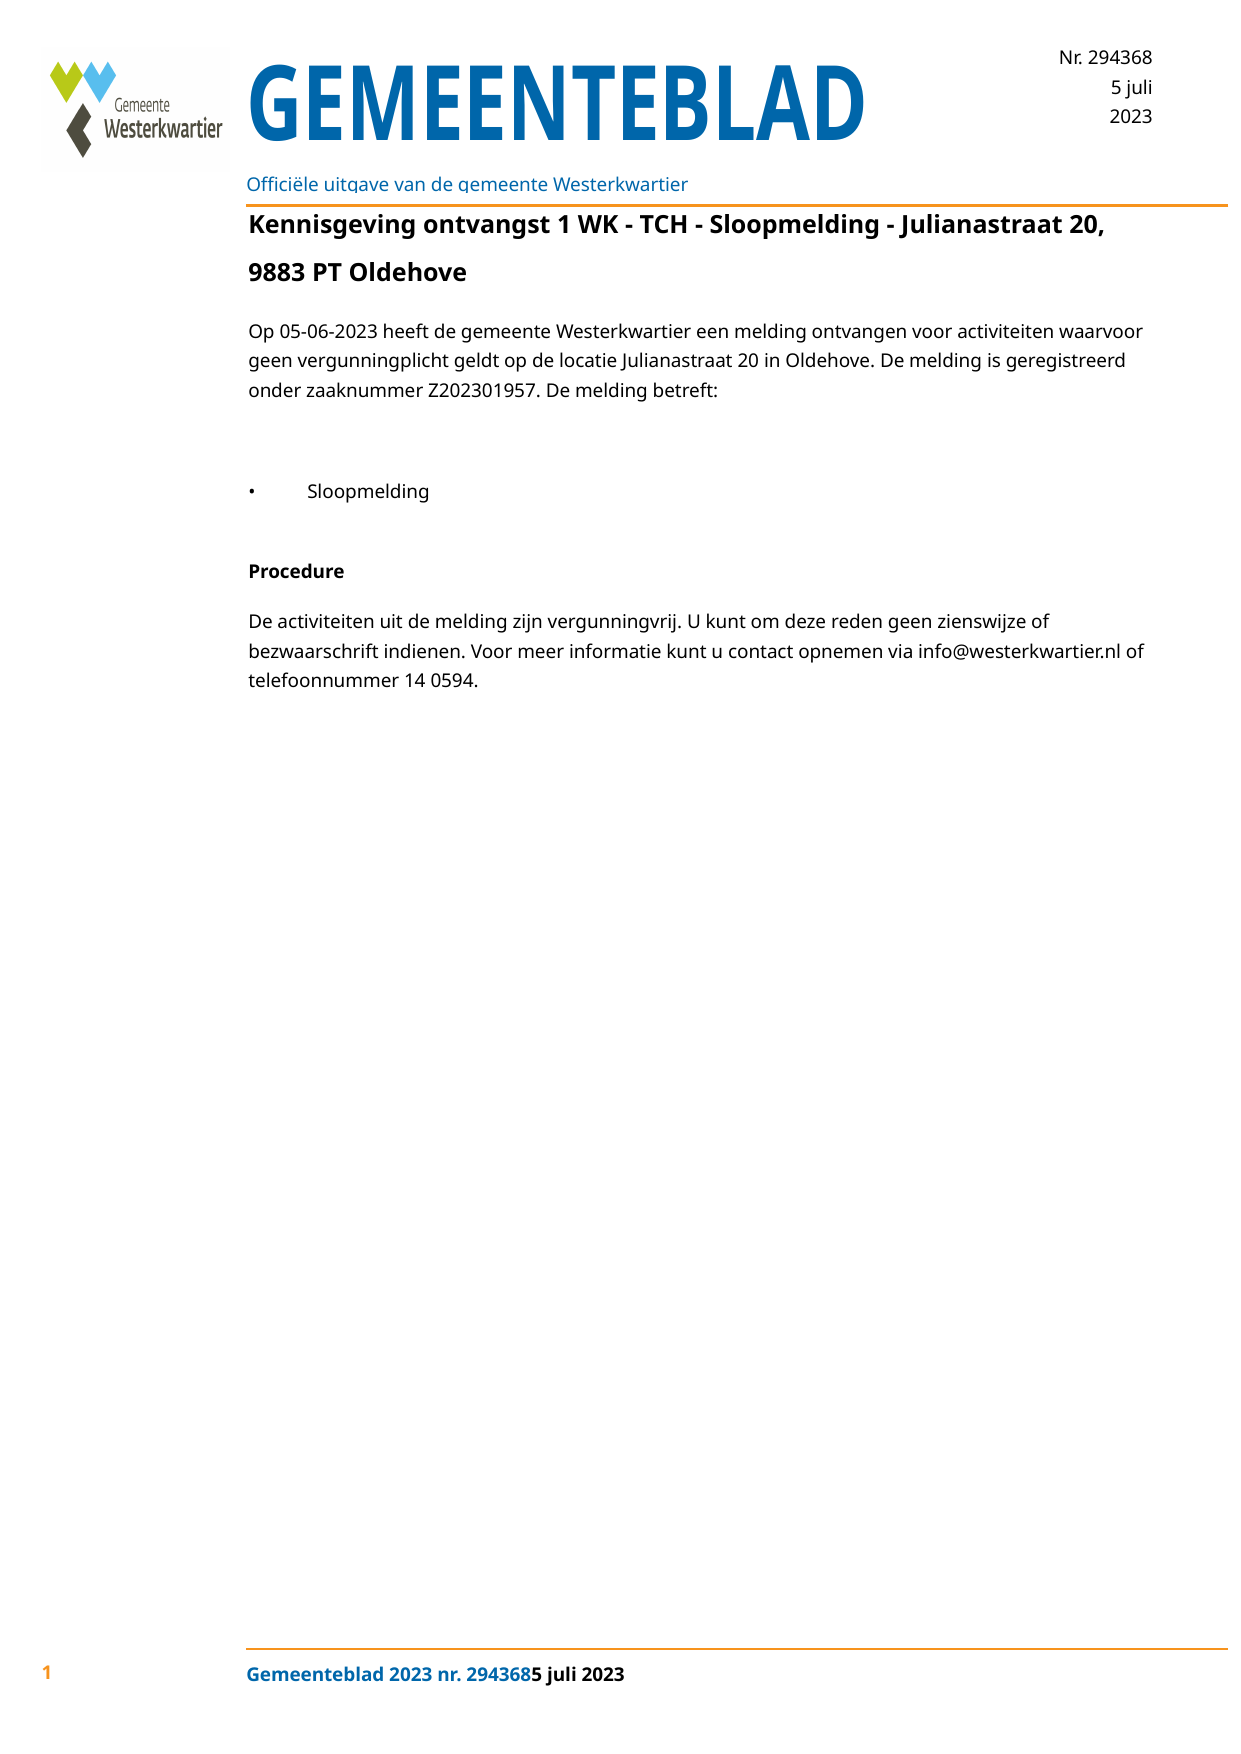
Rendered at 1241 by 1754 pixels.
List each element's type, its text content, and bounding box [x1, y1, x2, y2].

picture [41, 47, 231, 172]
text Op 05-06-2023 heeft de gemeente Westerkwartier een melding ontvangen voor activiteiten waarvoor geen vergunningplicht geldt op de locatie Julianastraat 20 in Oldehove. De melding is geregistreerd onder zaaknummer Z202301957. De melding betreft: [248, 318, 1152, 403]
text De activiteiten uit de melding zijn vergunningvrij. U kunt om deze reden geen zienswijze of bezwaarschrift indienen. Voor meer informatie kunt u contact opnemen via info@westerkwartier.nl of telefoonnummer 14 0594. [248, 608, 1152, 693]
list Sloopmelding [248, 478, 1152, 504]
text Procedure [248, 558, 1152, 584]
text Kennisgeving ontvangst 1 WK - TCH - Sloopmelding - Julianastraat 20, 9883 PT Oldehove [248, 207, 1152, 288]
